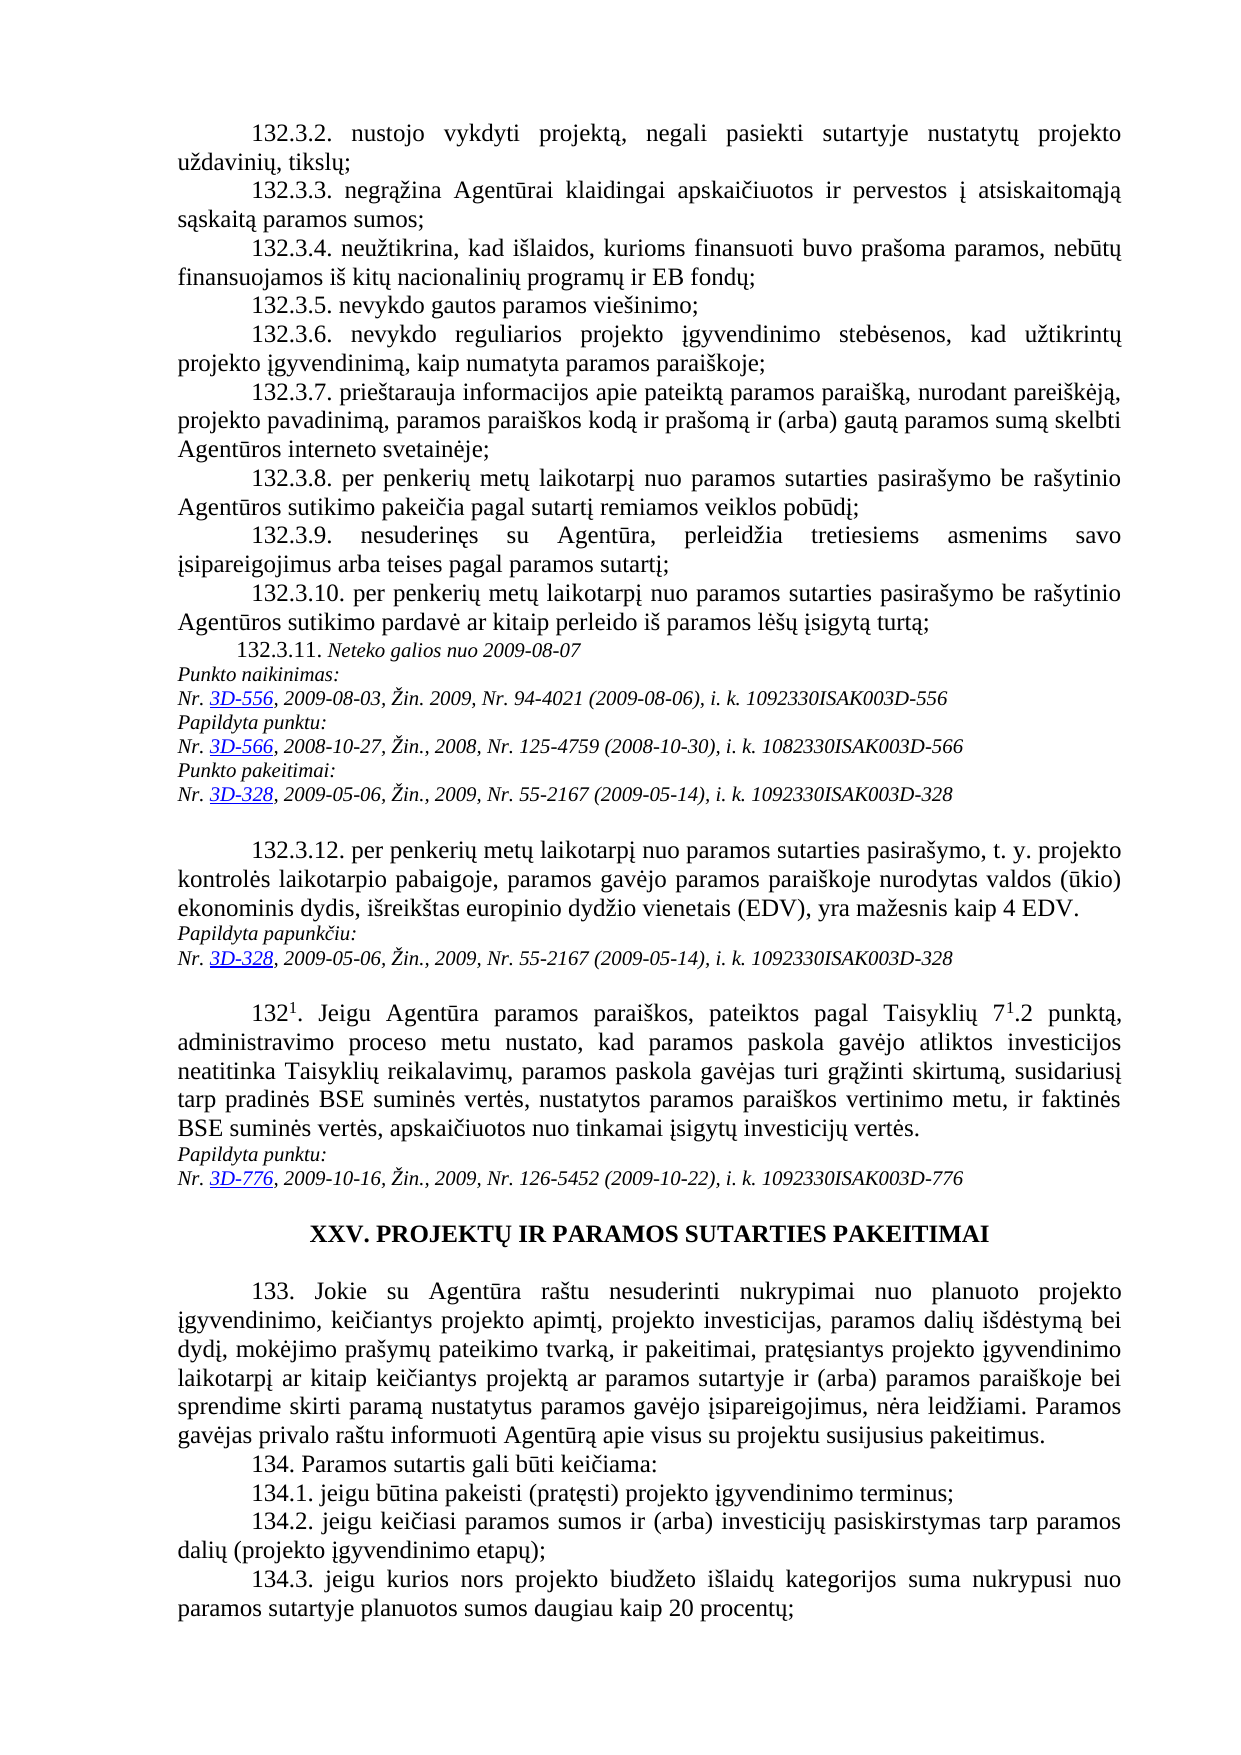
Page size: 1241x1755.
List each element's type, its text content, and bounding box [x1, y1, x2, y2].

text 132.3.9. nesuderinęs su Agentūra, perleidžia tretiesiems asmenims savo įsipareigojimus arba teises pagal paramos sutartį; [177, 521, 1122, 578]
text 133. Jokie su Agentūra raštu nesuderinti nukrypimai nuo planuoto projekto įgyvendinimo, keičiantys projekto apimtį, projekto investicijas, paramos dalių išdėstymą bei dydį, mokėjimo prašymų pateikimo tvarką, ir pakeitimai, pratęsiantys projekto įgyvendinimo laikotarpį ar kitaip keičiantys projektą ar paramos sutartyje ir (arba) paramos paraiškoje bei sprendime skirti paramą nustatytus paramos gavėjo įsipareigojimus, nėra leidžiami. Paramos gavėjas privalo raštu informuoti Agentūrą apie visus su projektu susijusius pakeitimus. [177, 1276, 1122, 1449]
text 132.3.11. Neteko galios nuo 2009-08-07 [177, 636, 1122, 662]
text 132.3.10. per penkerių metų laikotarpį nuo paramos sutarties pasirašymo be rašytinio Agentūros sutikimo pardavė ar kitaip perleido iš paramos lėšų įsigytą turtą; [177, 578, 1122, 636]
text Papildyta papunkčiu: [177, 921, 1122, 945]
text Nr. 3D-776, 2009-10-16, Žin., 2009, Nr. 126-5452 (2009-10-22), i. k. 1092330ISAK003D-776 [177, 1166, 1122, 1190]
text Papildyta punktu: [177, 1142, 1122, 1166]
text Punkto naikinimas: [177, 662, 1122, 686]
text 134.1. jeigu būtina pakeisti (pratęsti) projekto įgyvendinimo terminus; [177, 1478, 1122, 1506]
text Nr. 3D-566, 2008-10-27, Žin., 2008, Nr. 125-4759 (2008-10-30), i. k. 1082330ISAK003D-566 [177, 734, 1122, 758]
text 1321. Jeigu Agentūra paramos paraiškos, pateiktos pagal Taisyklių 71.2 punktą, administravimo proceso metu nustato, kad paramos paskola gavėjo atliktos investicijos neatitinka Taisyklių reikalavimų, paramos paskola gavėjas turi grąžinti skirtumą, susidariusį tarp pradinės BSE suminės vertės, nustatytos paramos paraiškos vertinimo metu, ir faktinės BSE suminės vertės, apskaičiuotos nuo tinkamai įsigytų investicijų vertės. [177, 998, 1122, 1142]
text 132.3.8. per penkerių metų laikotarpį nuo paramos sutarties pasirašymo be rašytinio Agentūros sutikimo pakeičia pagal sutartį remiamos veiklos pobūdį; [177, 463, 1122, 521]
text 132.3.3. negrąžina Agentūrai klaidingai apskaičiuotos ir pervestos į atsiskaitomąją sąskaitą paramos sumos; [177, 176, 1122, 233]
text 134. Paramos sutartis gali būti keičiama: [177, 1449, 1122, 1478]
text Papildyta punktu: [177, 710, 1122, 734]
text 132.3.7. prieštarauja informacijos apie pateiktą paramos paraišką, nurodant pareiškėją, projekto pavadinimą, paramos paraiškos kodą ir prašomą ir (arba) gautą paramos sumą skelbti Agentūros interneto svetainėje; [177, 377, 1122, 463]
text 134.2. jeigu keičiasi paramos sumos ir (arba) investicijų pasiskirstymas tarp paramos dalių (projekto įgyvendinimo etapų); [177, 1506, 1122, 1564]
text 132.3.5. nevykdo gautos paramos viešinimo; [177, 291, 1122, 319]
text 132.3.12. per penkerių metų laikotarpį nuo paramos sutarties pasirašymo, t. y. projekto kontrolės laikotarpio pabaigoje, paramos gavėjo paramos paraiškoje nurodytas valdos (ūkio) ekonominis dydis, išreikštas europinio dydžio vienetais (EDV), yra mažesnis kaip 4 EDV. [177, 835, 1122, 921]
text 132.3.6. nevykdo reguliarios projekto įgyvendinimo stebėsenos, kad užtikrintų projekto įgyvendinimą, kaip numatyta paramos paraiškoje; [177, 319, 1122, 377]
text Nr. 3D-556, 2009-08-03, Žin. 2009, Nr. 94-4021 (2009-08-06), i. k. 1092330ISAK003D-556 [177, 686, 1122, 710]
text 132.3.4. neužtikrina, kad išlaidos, kurioms finansuoti buvo prašoma paramos, nebūtų finansuojamos iš kitų nacionalinių programų ir EB fondų; [177, 233, 1122, 291]
text XXV. PROJEKTŲ IR PARAMOS SUTARTIES PAKEITIMAI [177, 1219, 1122, 1248]
text 134.3. jeigu kurios nors projekto biudžeto išlaidų kategorijos suma nukrypusi nuo paramos sutartyje planuotos sumos daugiau kaip 20 procentų; [177, 1564, 1122, 1621]
text 132.3.2. nustojo vykdyti projektą, negali pasiekti sutartyje nustatytų projekto uždavinių, tikslų; [177, 118, 1122, 176]
text Nr. 3D-328, 2009-05-06, Žin., 2009, Nr. 55-2167 (2009-05-14), i. k. 1092330ISAK003D-328 [177, 782, 1122, 806]
text Nr. 3D-328, 2009-05-06, Žin., 2009, Nr. 55-2167 (2009-05-14), i. k. 1092330ISAK003D-328 [177, 945, 1122, 969]
text Punkto pakeitimai: [177, 758, 1122, 782]
